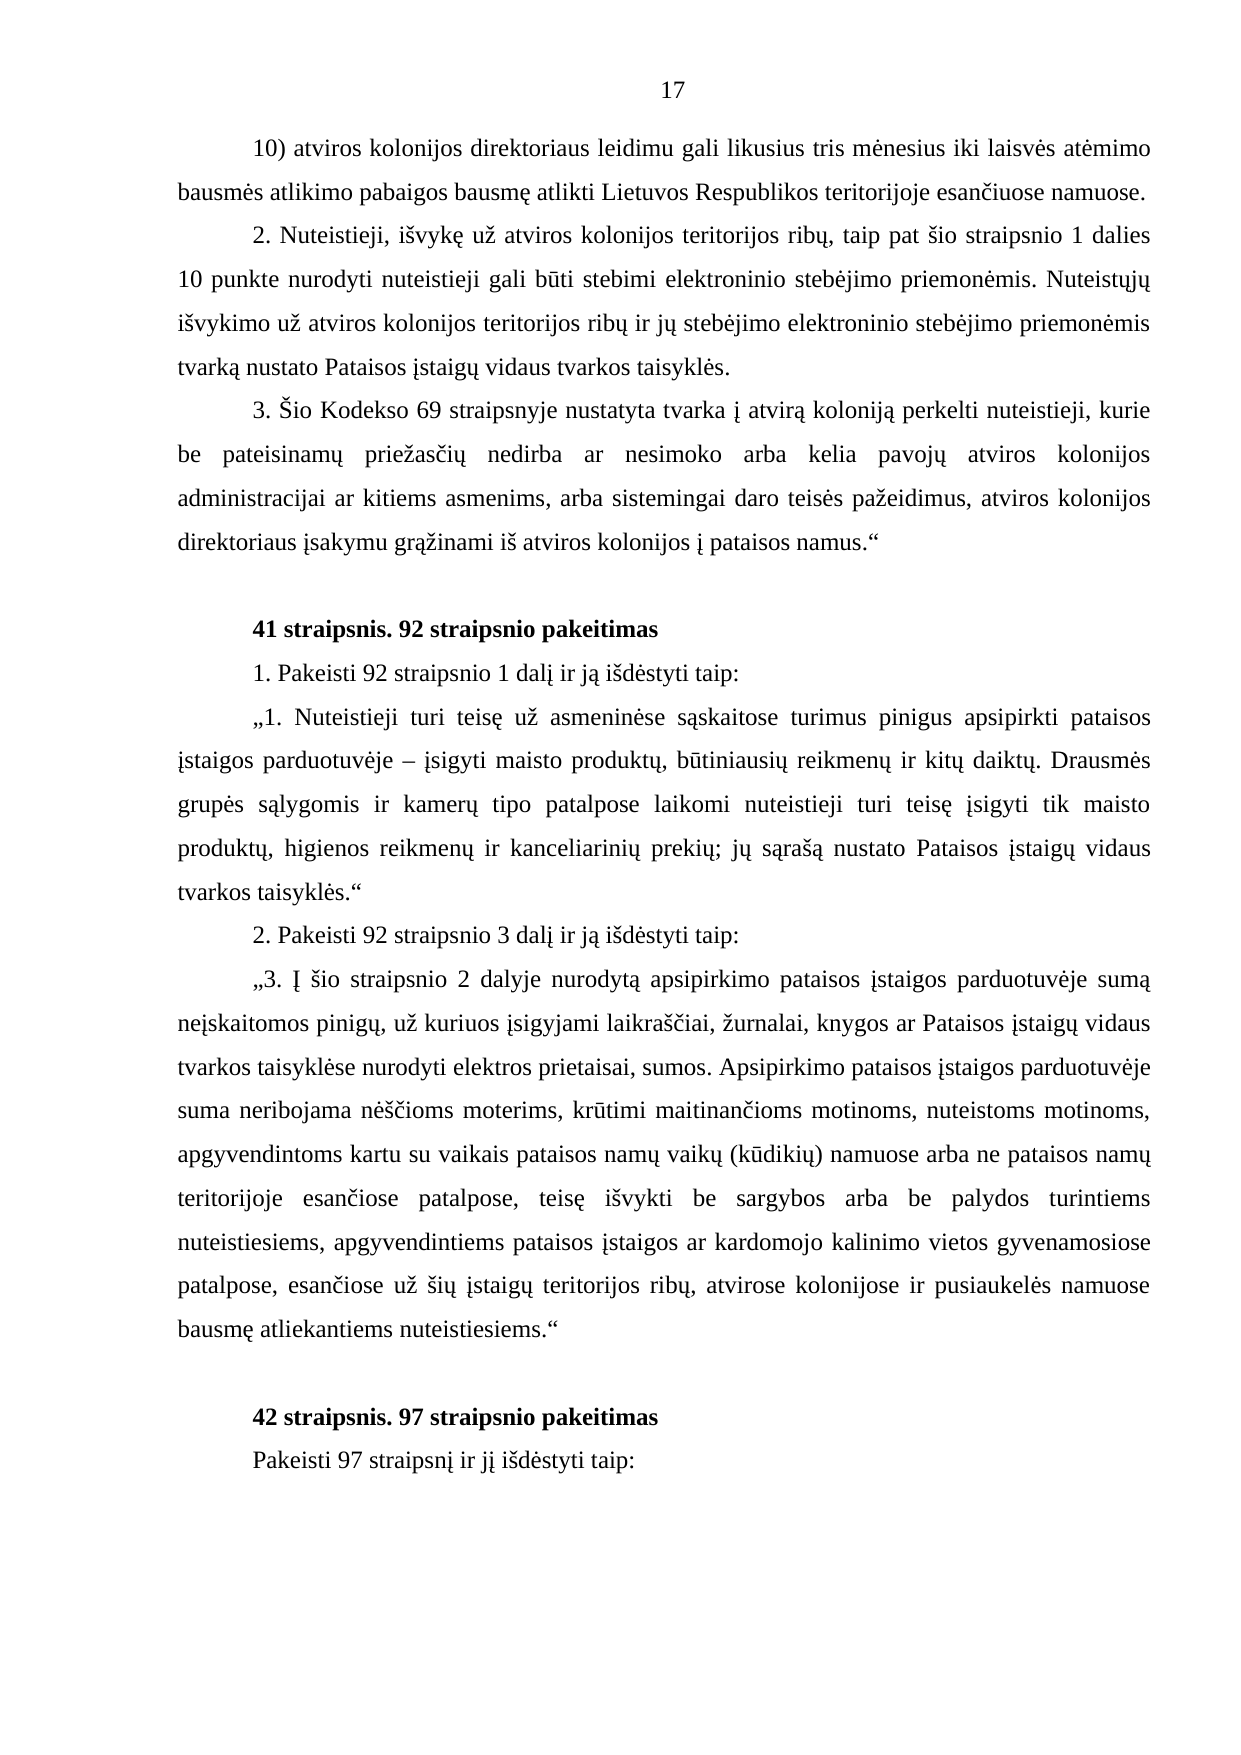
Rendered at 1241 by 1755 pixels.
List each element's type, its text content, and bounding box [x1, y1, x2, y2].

text 41 straipsnis. 92 straipsnio pakeitimas [177, 599, 1152, 643]
text „3. Į šio straipsnio 2 dalyje nurodytą apsipirkimo pataisos įstaigos parduotuvėje sumą neįskaitomos pinigų, už kuriuos įsigyjami laikraščiai, žurnalai, knygos ar Pataisos įstaigų vidaus tvarkos taisyklėse nurodyti elektros prietaisai, sumos. Apsipirkimo pataisos įstaigos parduotuvėje suma neribojama nėščioms moterims, krūtimi maitinančioms motinoms, nuteistoms motinoms, apgyvendintoms kartu su vaikais pataisos namų vaikų (kūdikių) namuose arba ne pataisos namų teritorijoje esančiose patalpose, teisę išvykti be sargybos arba be palydos turintiems nuteistiesiems, apgyvendintiems pataisos įstaigos ar kardomojo kalinimo vietos gyvenamosiose patalpose, esančiose už šių įstaigų teritorijos ribų, atvirose kolonijose ir pusiaukelės namuose bausmę atliekantiems nuteistiesiems.“ [177, 949, 1152, 1343]
text „1. Nuteistieji turi teisę už asmeninėse sąskaitose turimus pinigus apsipirkti pataisos įstaigos parduotuvėje – įsigyti maisto produktų, būtiniausių reikmenų ir kitų daiktų. Drausmės grupės sąlygomis ir kamerų tipo patalpose laikomi nuteistieji turi teisę įsigyti tik maisto produktų, higienos reikmenų ir kanceliarinių prekių; jų sąrašą nustato Pataisos įstaigų vidaus tvarkos taisyklės.“ [177, 687, 1152, 906]
text 42 straipsnis. 97 straipsnio pakeitimas [177, 1387, 1152, 1431]
text 2. Pakeisti 92 straipsnio 3 dalį ir ją išdėstyti taip: [177, 906, 1152, 949]
text 3. Šio Kodekso 69 straipsnyje nustatyta tvarka į atvirą koloniją perkelti nuteistieji, kurie be pateisinamų priežasčių nedirba ar nesimoko arba kelia pavojų atviros kolonijos administracijai ar kitiems asmenims, arba sistemingai daro teisės pažeidimus, atviros kolonijos direktoriaus įsakymu grąžinami iš atviros kolonijos į pataisos namus.“ [177, 381, 1152, 556]
text Pakeisti 97 straipsnį ir jį išdėstyti taip: [177, 1431, 1152, 1474]
text 10) atviros kolonijos direktoriaus leidimu gali likusius tris mėnesius iki laisvės atėmimo bausmės atlikimo pabaigos bausmę atlikti Lietuvos Respublikos teritorijoje esančiuose namuose. [177, 118, 1152, 206]
text 2. Nuteistieji, išvykę už atviros kolonijos teritorijos ribų, taip pat šio straipsnio 1 dalies 10 punkte nurodyti nuteistieji gali būti stebimi elektroninio stebėjimo priemonėmis. Nuteistųjų išvykimo už atviros kolonijos teritorijos ribų ir jų stebėjimo elektroninio stebėjimo priemonėmis tvarką nustato Pataisos įstaigų vidaus tvarkos taisyklės. [177, 206, 1152, 381]
text 1. Pakeisti 92 straipsnio 1 dalį ir ją išdėstyti taip: [177, 643, 1152, 687]
